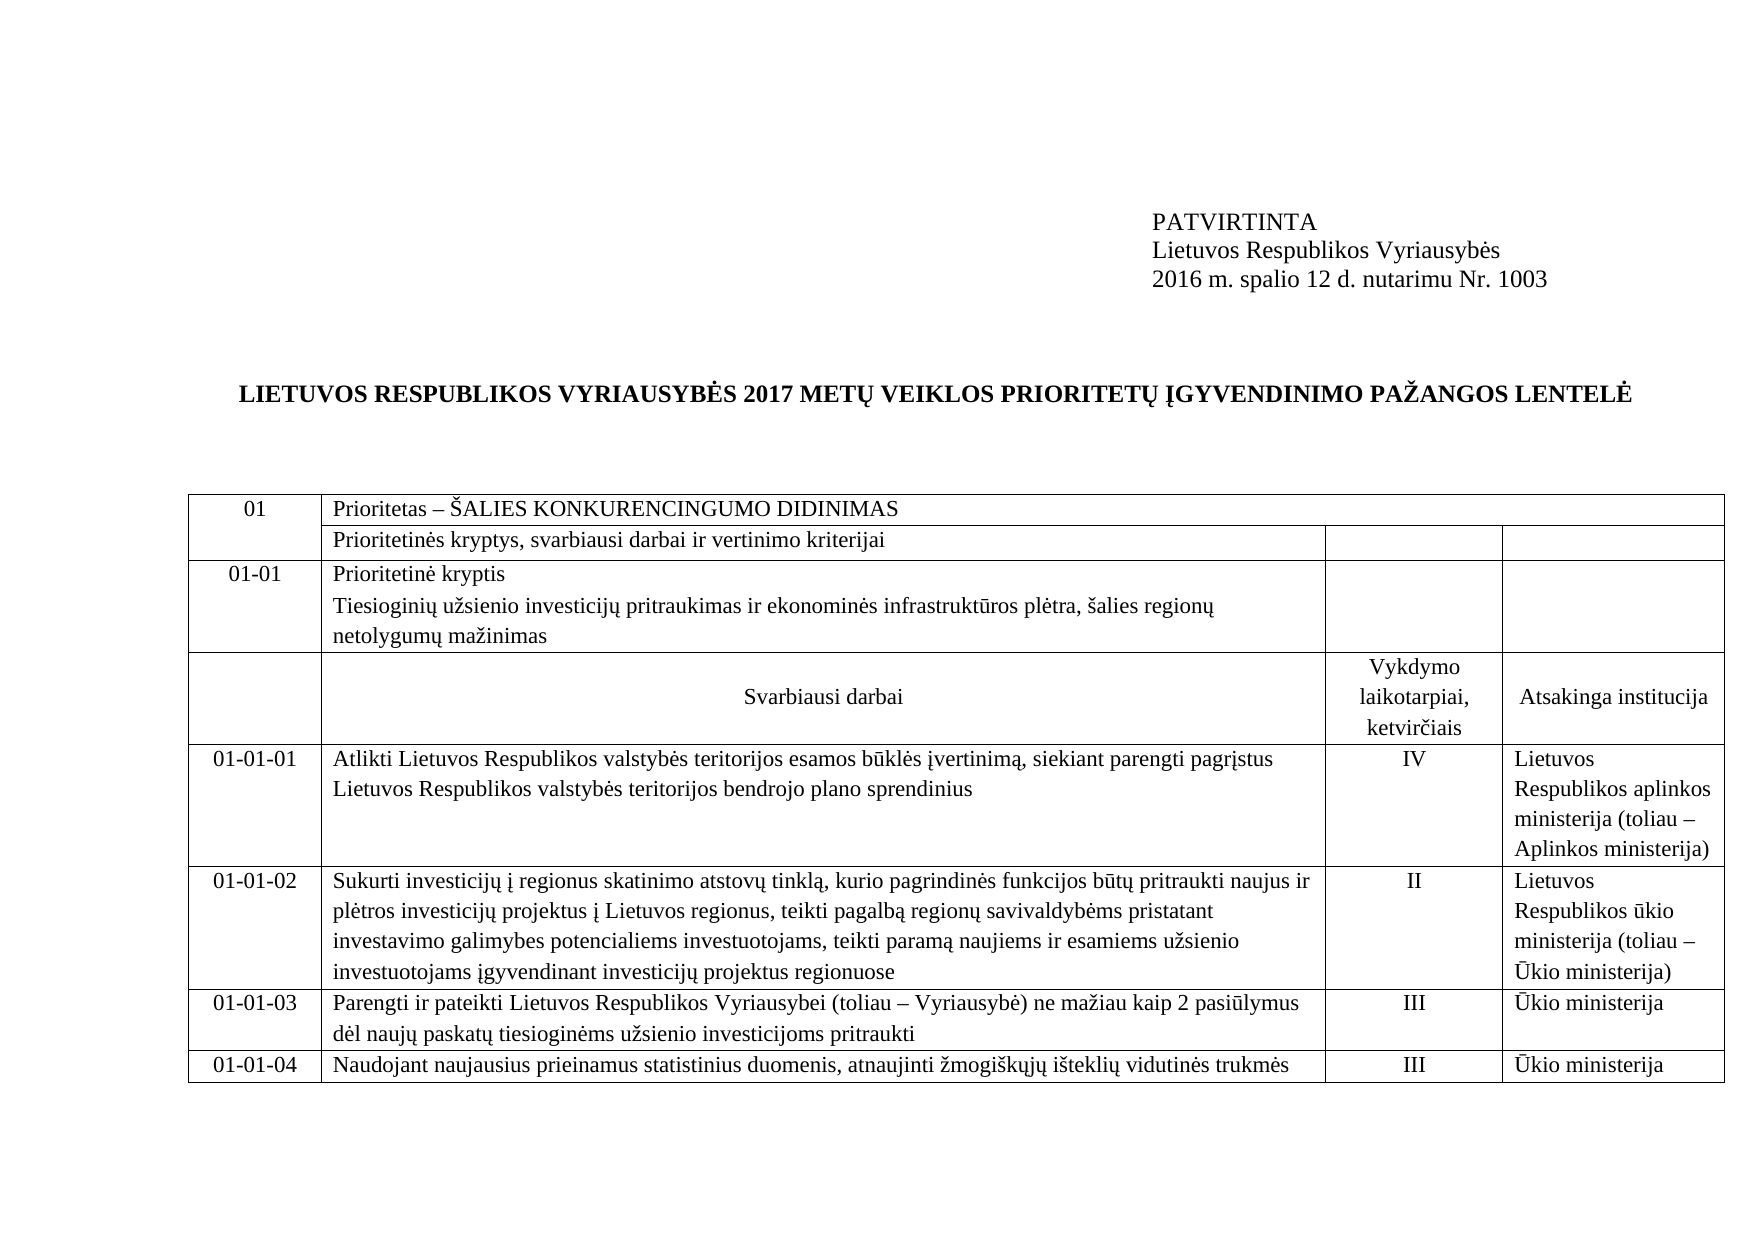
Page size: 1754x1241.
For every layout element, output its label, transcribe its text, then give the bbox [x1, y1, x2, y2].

table_header Prioritetas – ŠALIES KONKURENCINGUMO DIDINIMAS [322, 495, 1724, 525]
table_cell Svarbiausi darbai [322, 653, 1325, 744]
table_cell Atlikti Lietuvos Respublikos valstybės teritorijos esamos būklės įvertinimą, siekiant parengti pagrįstus Lietuvos Respublikos valstybės teritorijos bendrojo plano sprendinius [322, 745, 1325, 866]
table_cell Atsakinga institucija [1503, 653, 1724, 744]
table_cell Vykdymo laikotarpiai, ketvirčiais [1326, 653, 1502, 744]
table_cell [1503, 526, 1724, 559]
table_cell III [1326, 990, 1502, 1050]
table_cell Lietuvos Respublikos aplinkos ministerija (toliau – Aplinkos ministerija) [1503, 745, 1724, 866]
table_cell [1326, 561, 1502, 652]
table_cell Naudojant naujausius prieinamus statistinius duomenis, atnaujinti žmogiškųjų išteklių vidutinės trukmės [322, 1051, 1325, 1082]
table_cell 01-01 [189, 561, 321, 652]
table_cell Sukurti investicijų į regionus skatinimo atstovų tinklą, kurio pagrindinės funkcijos būtų pritraukti naujus ir plėtros investicijų projektus į Lietuvos regionus, teikti pagalbą regionų savivaldybėms pristatant investavimo galimybes potencialiems investuotojams, teikti paramą naujiems ir esamiems užsienio investuotojams įgyvendinant investicijų projektus regionuose [322, 867, 1325, 988]
table_cell Parengti ir pateikti Lietuvos Respublikos Vyriausybei (toliau – Vyriausybė) ne mažiau kaip 2 pasiūlymus dėl naujų paskatų tiesioginėms užsienio investicijoms pritraukti [322, 990, 1325, 1050]
table_cell 01-01-02 [189, 867, 321, 988]
table_cell [1503, 561, 1724, 652]
table_cell III [1326, 1051, 1502, 1082]
table_cell Prioritetinė kryptis [322, 561, 1325, 591]
table_cell 01-01-03 [189, 990, 321, 1050]
table_cell Tiesioginių užsienio investicijų pritraukimas ir ekonominės infrastruktūros plėtra, šalies regionų netolygumų mažinimas [322, 591, 1325, 652]
text PATVIRTINTA Lietuvos Respublikos Vyriausybės 2016 m. spalio 12 d. nutarimu Nr. 1003 [1152, 207, 1695, 293]
table_cell II [1326, 867, 1502, 988]
table_cell Prioritetinės kryptys, svarbiausi darbai ir vertinimo kriterijai [322, 526, 1325, 559]
table_cell 01-01-01 [189, 745, 321, 866]
table_cell [189, 653, 321, 744]
table_cell Ūkio ministerija [1503, 990, 1724, 1050]
table_cell [1326, 526, 1502, 559]
table_cell 01-01-04 [189, 1051, 321, 1082]
table_cell Lietuvos Respublikos ūkio ministerija (toliau – Ūkio ministerija) [1503, 867, 1724, 988]
table_cell Ūkio ministerija [1503, 1051, 1724, 1082]
table_header 01 [189, 495, 321, 559]
text LIETUVOS RESPUBLIKOS VYRIAUSYBĖS 2017 METŲ VEIKLOS PRIORITETŲ ĮGYVENDINIMO PAŽANGOS LENTELĖ [177, 379, 1695, 408]
table_cell IV [1326, 745, 1502, 866]
